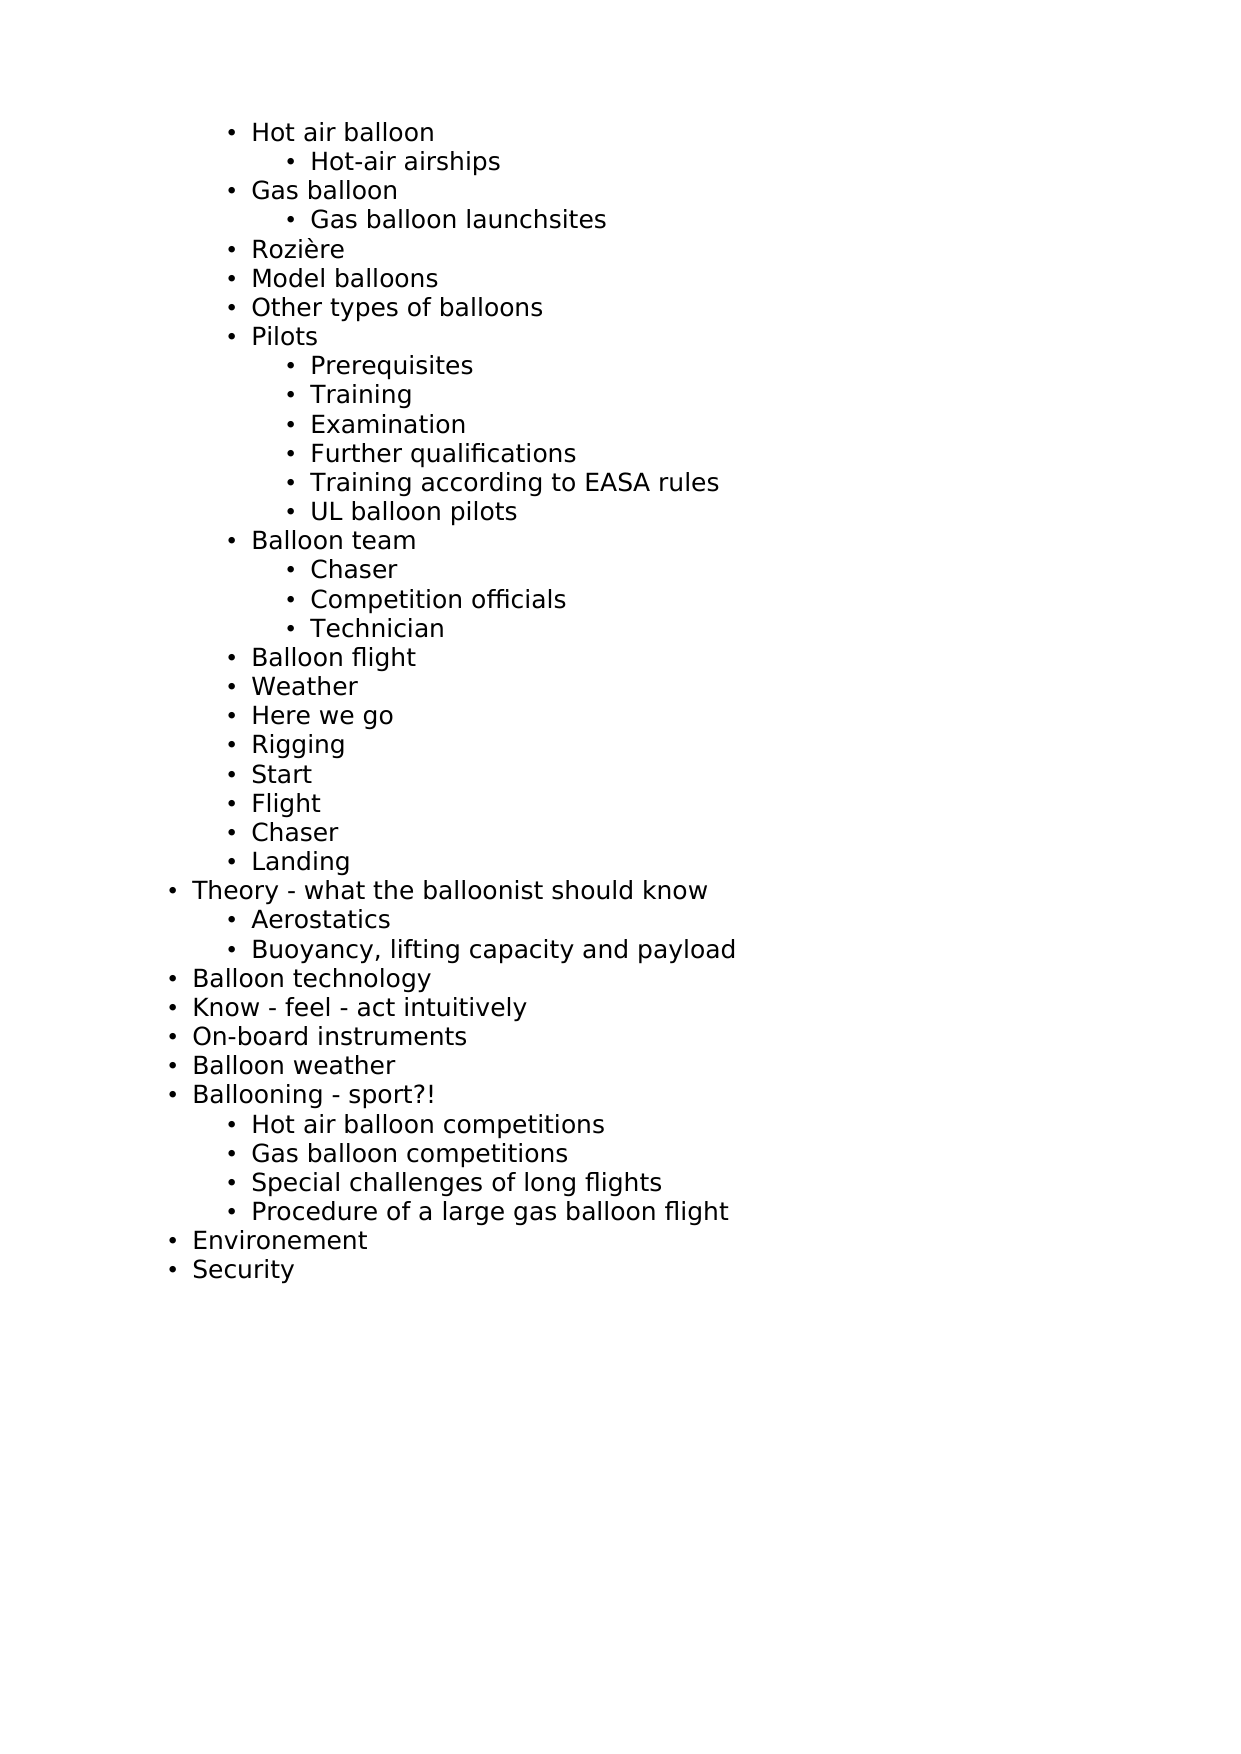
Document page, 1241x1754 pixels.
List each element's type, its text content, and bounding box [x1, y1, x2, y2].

list Special challenges of long flights [236, 1168, 1122, 1197]
list Ballooning - sport?! [177, 1081, 1122, 1110]
list Balloon flight [236, 643, 1122, 672]
list Aerostatics [236, 906, 1122, 935]
list Gas balloon [236, 176, 1122, 206]
list Pilots [236, 322, 1122, 351]
list Gas balloon launchsites [295, 206, 1122, 235]
list Technician [295, 614, 1122, 643]
list Other types of balloons [236, 293, 1122, 322]
list Environement [177, 1226, 1122, 1256]
list Start [236, 760, 1122, 789]
list Training according to EASA rules [295, 468, 1122, 497]
list Examination [295, 410, 1122, 439]
list Hot-air airships [295, 147, 1122, 176]
list Landing [236, 847, 1122, 876]
list UL balloon pilots [295, 497, 1122, 526]
list Flight [236, 789, 1122, 818]
list Hot air balloon competitions [236, 1110, 1122, 1139]
list Procedure of a large gas balloon flight [236, 1197, 1122, 1226]
list Weather [236, 672, 1122, 701]
list Gas balloon competitions [236, 1139, 1122, 1168]
list Model balloons [236, 264, 1122, 293]
list Rozière [236, 235, 1122, 264]
list On-board instruments [177, 1022, 1122, 1051]
list Security [177, 1256, 1122, 1285]
list Chaser [295, 556, 1122, 585]
list Balloon technology [177, 964, 1122, 993]
list Here we go [236, 701, 1122, 731]
list Further qualifications [295, 439, 1122, 468]
list Chaser [236, 818, 1122, 847]
list Buoyancy, lifting capacity and payload [236, 935, 1122, 964]
list Prerequisites [295, 351, 1122, 381]
list Training [295, 381, 1122, 410]
list Hot air balloon [236, 118, 1122, 147]
list Balloon team [236, 526, 1122, 556]
list Know - feel - act intuitively [177, 993, 1122, 1022]
list Rigging [236, 731, 1122, 760]
list Competition officials [295, 585, 1122, 614]
list Balloon weather [177, 1051, 1122, 1081]
list Theory - what the balloonist should know [177, 876, 1122, 906]
